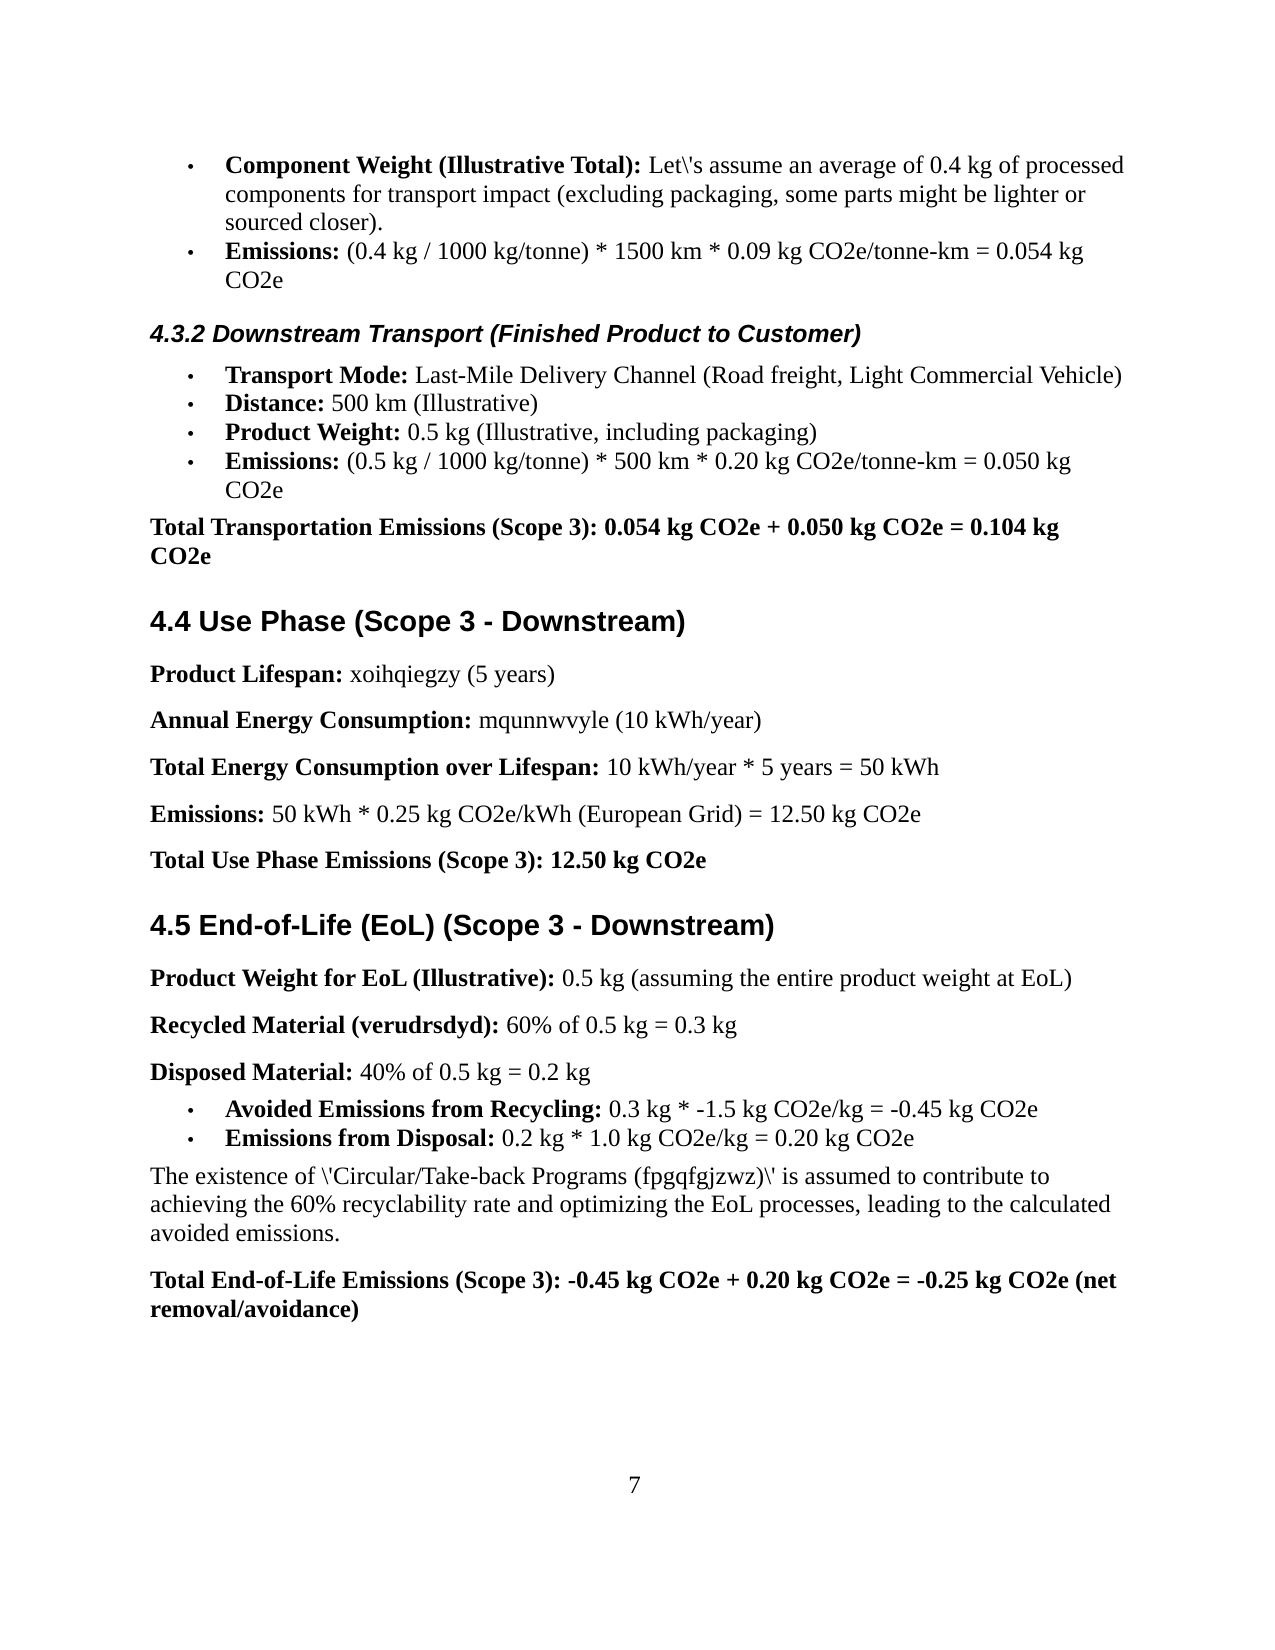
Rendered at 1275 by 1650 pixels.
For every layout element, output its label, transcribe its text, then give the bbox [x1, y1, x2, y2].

text The existence of \'Circular/Take-back Programs (fpgqfgjzwz)\' is assumed to contribute to achieving the 60% recyclability rate and optimizing the EoL processes, leading to the calculated avoided emissions. [150, 1161, 1125, 1247]
text Total Energy Consumption over Lifespan: 10 kWh/year * 5 years = 50 kWh [150, 752, 1125, 781]
text Recycled Material (verudrsdyd): 60% of 0.5 kg = 0.3 kg [150, 1010, 1125, 1039]
list Transport Mode: Last-Mile Delivery Channel (Road freight, Light Commercial Vehicle) [187, 360, 1125, 388]
list Emissions: (0.4 kg / 1000 kg/tonne) * 1500 km * 0.09 kg CO2e/tonne-km = 0.054 kg CO2e [187, 236, 1125, 294]
text Total Use Phase Emissions (Scope 3): 12.50 kg CO2e [150, 846, 1125, 874]
list Distance: 500 km (Illustrative) [187, 388, 1125, 417]
text Product Weight for EoL (Illustrative): 0.5 kg (assuming the entire product weight at EoL) [150, 963, 1125, 992]
list Avoided Emissions from Recycling: 0.3 kg * -1.5 kg CO2e/kg = -0.45 kg CO2e [187, 1094, 1125, 1123]
text Annual Energy Consumption: mqunnwvyle (10 kWh/year) [150, 706, 1125, 734]
text Product Lifespan: xoihqiegzy (5 years) [150, 659, 1125, 688]
subtitle 4.5 End-of-Life (EoL) (Scope 3 - Downstream) [150, 908, 1125, 942]
text Total Transportation Emissions (Scope 3): 0.054 kg CO2e + 0.050 kg CO2e = 0.104 kg CO2e [150, 512, 1125, 570]
list Emissions from Disposal: 0.2 kg * 1.0 kg CO2e/kg = 0.20 kg CO2e [187, 1123, 1125, 1152]
list Emissions: (0.5 kg / 1000 kg/tonne) * 500 km * 0.20 kg CO2e/tonne-km = 0.050 kg CO2e [187, 446, 1125, 503]
subtitle 4.3.2 Downstream Transport (Finished Product to Customer) [150, 319, 1125, 347]
list Component Weight (Illustrative Total): Let\'s assume an average of 0.4 kg of processed components for transport impact (excluding packaging, some parts might be lighter or sourced closer). [187, 150, 1125, 236]
list Product Weight: 0.5 kg (Illustrative, including packaging) [187, 417, 1125, 446]
text Disposed Material: 40% of 0.5 kg = 0.2 kg [150, 1057, 1125, 1085]
text Emissions: 50 kWh * 0.25 kg CO2e/kWh (European Grid) = 12.50 kg CO2e [150, 799, 1125, 828]
text Total End-of-Life Emissions (Scope 3): -0.45 kg CO2e + 0.20 kg CO2e = -0.25 kg CO2e (net removal/avoidance) [150, 1265, 1125, 1322]
subtitle 4.4 Use Phase (Scope 3 - Downstream) [150, 604, 1125, 637]
